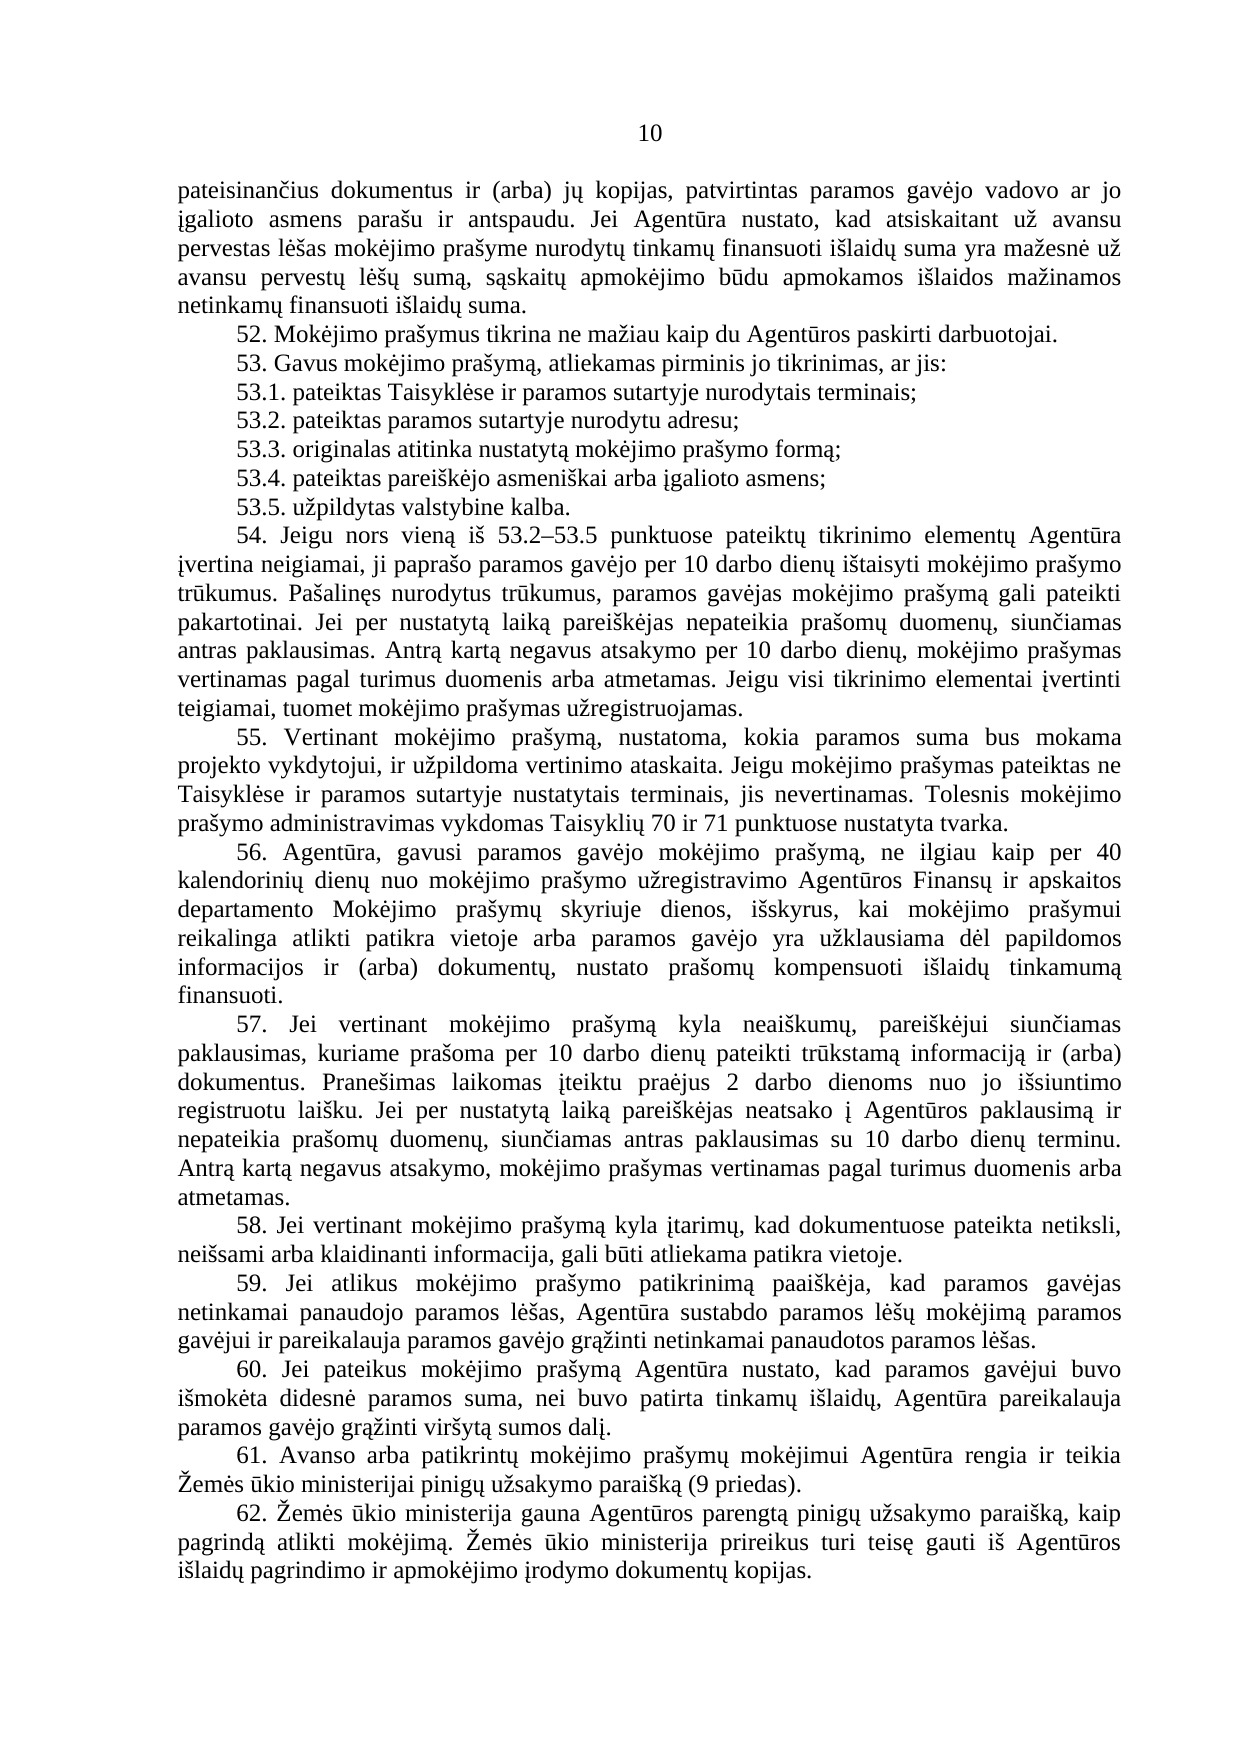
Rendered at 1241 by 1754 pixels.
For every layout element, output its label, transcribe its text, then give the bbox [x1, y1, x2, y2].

text 55. Vertinant mokėjimo prašymą, nustatoma, kokia paramos suma bus mokama projekto vykdytojui, ir užpildoma vertinimo ataskaita. Jeigu mokėjimo prašymas pateiktas ne Taisyklėse ir paramos sutartyje nustatytais terminais, jis nevertinamas. Tolesnis mokėjimo prašymo administravimas vykdomas Taisyklių 70 ir 71 punktuose nustatyta tvarka. [177, 722, 1122, 837]
text pateisinančius dokumentus ir (arba) jų kopijas, patvirtintas paramos gavėjo vadovo ar jo įgalioto asmens parašu ir antspaudu. Jei Agentūra nustato, kad atsiskaitant už avansu pervestas lėšas mokėjimo prašyme nurodytų tinkamų finansuoti išlaidų suma yra mažesnė už avansu pervestų lėšų sumą, sąskaitų apmokėjimo būdu apmokamos išlaidos mažinamos netinkamų finansuoti išlaidų suma. [177, 176, 1122, 319]
text 53.2. pateiktas paramos sutartyje nurodytu adresu; [177, 406, 1122, 434]
text 57. Jei vertinant mokėjimo prašymą kyla neaiškumų, pareiškėjui siunčiamas paklausimas, kuriame prašoma per 10 darbo dienų pateikti trūkstamą informaciją ir (arba) dokumentus. Pranešimas laikomas įteiktu praėjus 2 darbo dienoms nuo jo išsiuntimo registruotu laišku. Jei per nustatytą laiką pareiškėjas neatsako į Agentūros paklausimą ir nepateikia prašomų duomenų, siunčiamas antras paklausimas su 10 darbo dienų terminu. Antrą kartą negavus atsakymo, mokėjimo prašymas vertinamas pagal turimus duomenis arba atmetamas. [177, 1009, 1122, 1211]
text 59. Jei atlikus mokėjimo prašymo patikrinimą paaiškėja, kad paramos gavėjas netinkamai panaudojo paramos lėšas, Agentūra sustabdo paramos lėšų mokėjimą paramos gavėjui ir pareikalauja paramos gavėjo grąžinti netinkamai panaudotos paramos lėšas. [177, 1268, 1122, 1354]
text 58. Jei vertinant mokėjimo prašymą kyla įtarimų, kad dokumentuose pateikta netiksli, neišsami arba klaidinanti informacija, gali būti atliekama patikra vietoje. [177, 1211, 1122, 1268]
text 52. Mokėjimo prašymus tikrina ne mažiau kaip du Agentūros paskirti darbuotojai. [177, 319, 1122, 348]
text 60. Jei pateikus mokėjimo prašymą Agentūra nustato, kad paramos gavėjui buvo išmokėta didesnė paramos suma, nei buvo patirta tinkamų išlaidų, Agentūra pareikalauja paramos gavėjo grąžinti viršytą sumos dalį. [177, 1354, 1122, 1441]
text 56. Agentūra, gavusi paramos gavėjo mokėjimo prašymą, ne ilgiau kaip per 40 kalendorinių dienų nuo mokėjimo prašymo užregistravimo Agentūros Finansų ir apskaitos departamento Mokėjimo prašymų skyriuje dienos, išskyrus, kai mokėjimo prašymui reikalinga atlikti patikra vietoje arba paramos gavėjo yra užklausiama dėl papildomos informacijos ir (arba) dokumentų, nustato prašomų kompensuoti išlaidų tinkamumą finansuoti. [177, 837, 1122, 1009]
text 61. Avanso arba patikrintų mokėjimo prašymų mokėjimui Agentūra rengia ir teikia Žemės ūkio ministerijai pinigų užsakymo paraišką (9 priedas). [177, 1441, 1122, 1498]
text 54. Jeigu nors vieną iš 53.2–53.5 punktuose pateiktų tikrinimo elementų Agentūra įvertina neigiamai, ji paprašo paramos gavėjo per 10 darbo dienų ištaisyti mokėjimo prašymo trūkumus. Pašalinęs nurodytus trūkumus, paramos gavėjas mokėjimo prašymą gali pateikti pakartotinai. Jei per nustatytą laiką pareiškėjas nepateikia prašomų duomenų, siunčiamas antras paklausimas. Antrą kartą negavus atsakymo per 10 darbo dienų, mokėjimo prašymas vertinamas pagal turimus duomenis arba atmetamas. Jeigu visi tikrinimo elementai įvertinti teigiamai, tuomet mokėjimo prašymas užregistruojamas. [177, 521, 1122, 722]
text 53.5. užpildytas valstybine kalba. [177, 492, 1122, 521]
text 53.1. pateiktas Taisyklėse ir paramos sutartyje nurodytais terminais; [177, 377, 1122, 406]
text 53. Gavus mokėjimo prašymą, atliekamas pirminis jo tikrinimas, ar jis: [177, 348, 1122, 377]
text 62. Žemės ūkio ministerija gauna Agentūros parengtą pinigų užsakymo paraišką, kaip pagrindą atlikti mokėjimą. Žemės ūkio ministerija prireikus turi teisę gauti iš Agentūros išlaidų pagrindimo ir apmokėjimo įrodymo dokumentų kopijas. [177, 1498, 1122, 1584]
text 53.3. originalas atitinka nustatytą mokėjimo prašymo formą; [177, 434, 1122, 463]
text 53.4. pateiktas pareiškėjo asmeniškai arba įgalioto asmens; [177, 463, 1122, 492]
